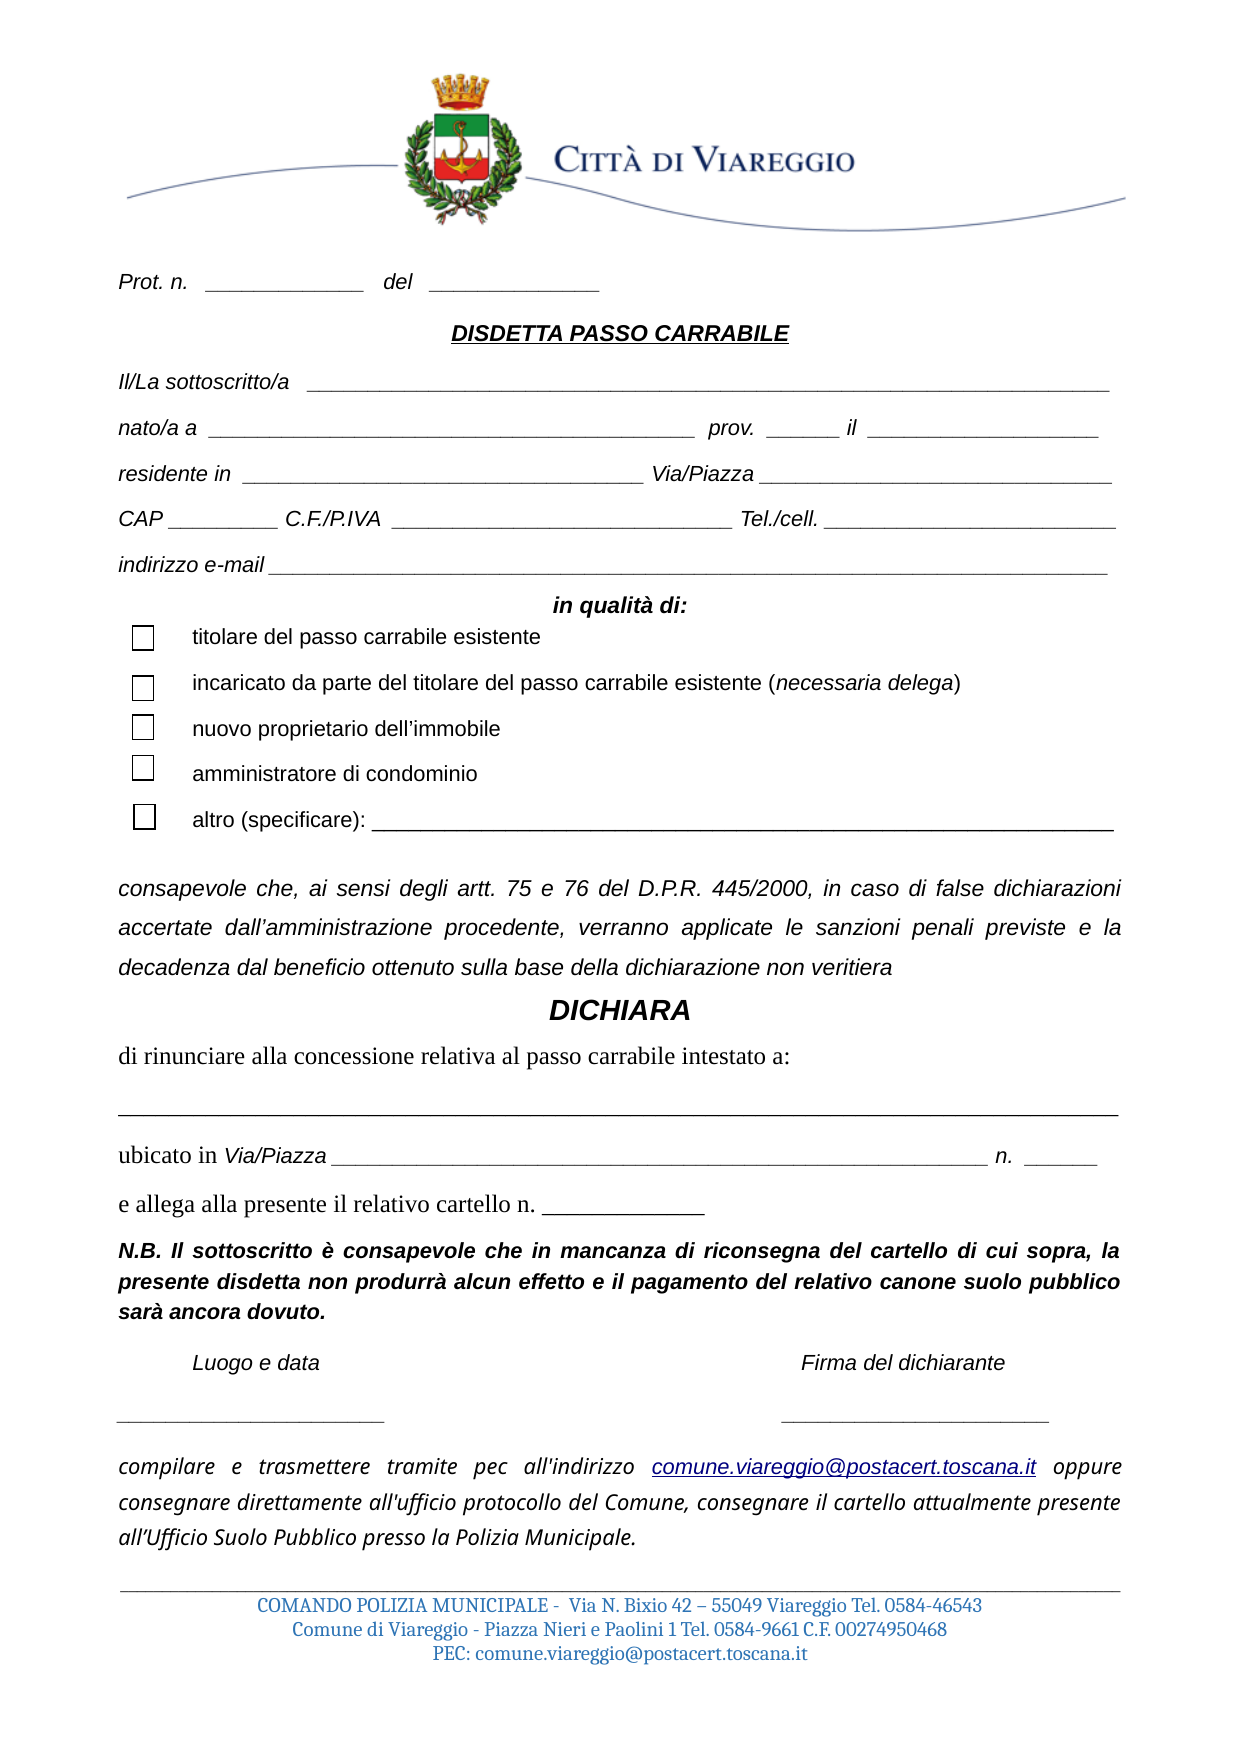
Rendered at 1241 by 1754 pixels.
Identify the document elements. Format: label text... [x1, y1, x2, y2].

text e allega alla presente il relativo cartello n. _____________ [118, 1189, 1122, 1218]
text consapevole che, ai sensi degli artt. 75 e 76 del D.P.R. 445/2000, in caso di false dichiarazioni accertate dall’amministrazione procedente, verranno applicate le sanzioni penali previste e la decadenza dal beneficio ottenuto sulla base della dichiarazione non veritiera [118, 875, 1122, 980]
text ubicato in Via/Piazza ______________________________________________________ n. ______ [118, 1140, 1122, 1168]
text residente in _________________________________ Via/Piazza _____________________________ [118, 461, 1122, 486]
text N.B. Il sottoscritto è consapevole che in mancanza di riconsegna del cartello di cui sopra, la presente disdetta non produrrà alcun effetto e il pagamento del relativo canone suolo pubblico sarà ancora dovuto. [118, 1238, 1122, 1324]
text indirizzo e-mail _____________________________________________________________________ [118, 552, 1122, 577]
text ________________________________________________________________________________ [118, 1091, 1122, 1119]
text nuovo proprietario dell’immobile [118, 716, 1122, 741]
text Luogo e data Firma del dichiarante [118, 1349, 1122, 1375]
text titolare del passo carrabile esistente [118, 624, 1122, 649]
text ______________________ ______________________ [118, 1400, 1122, 1425]
text di rinunciare alla concessione relativa al passo carrabile intestato a: [118, 1041, 1122, 1070]
text CAP _________ C.F./P.IVA ____________________________ Tel./cell. ________________________ [118, 506, 1122, 531]
text incaricato da parte del titolare del passo carrabile esistente (necessaria delega) [118, 670, 1122, 695]
text Prot. n. _____________ del ______________ [118, 269, 1122, 294]
text Il/La sottoscritto/a __________________________________________________________________ [118, 369, 1122, 394]
text DICHIARA [118, 993, 1122, 1027]
text in qualità di: [118, 592, 1122, 618]
picture [118, 65, 1131, 247]
text amministratore di condominio [118, 761, 1122, 786]
text DISDETTA PASSO CARRABILE [118, 320, 1122, 346]
text altro (specificare): _____________________________________________________________ [118, 807, 1122, 832]
text nato/a a ________________________________________ prov. ______ il ___________________ [118, 415, 1122, 440]
text compilare e trasmettere tramite pec all'indirizzo comune.viareggio@postacert.toscana.it oppure consegnare direttamente all'ufficio protocollo del Comune, consegnare il cartello attualmente presente all’Ufficio Suolo Pubblico presso la Polizia Municipale. [118, 1451, 1122, 1552]
